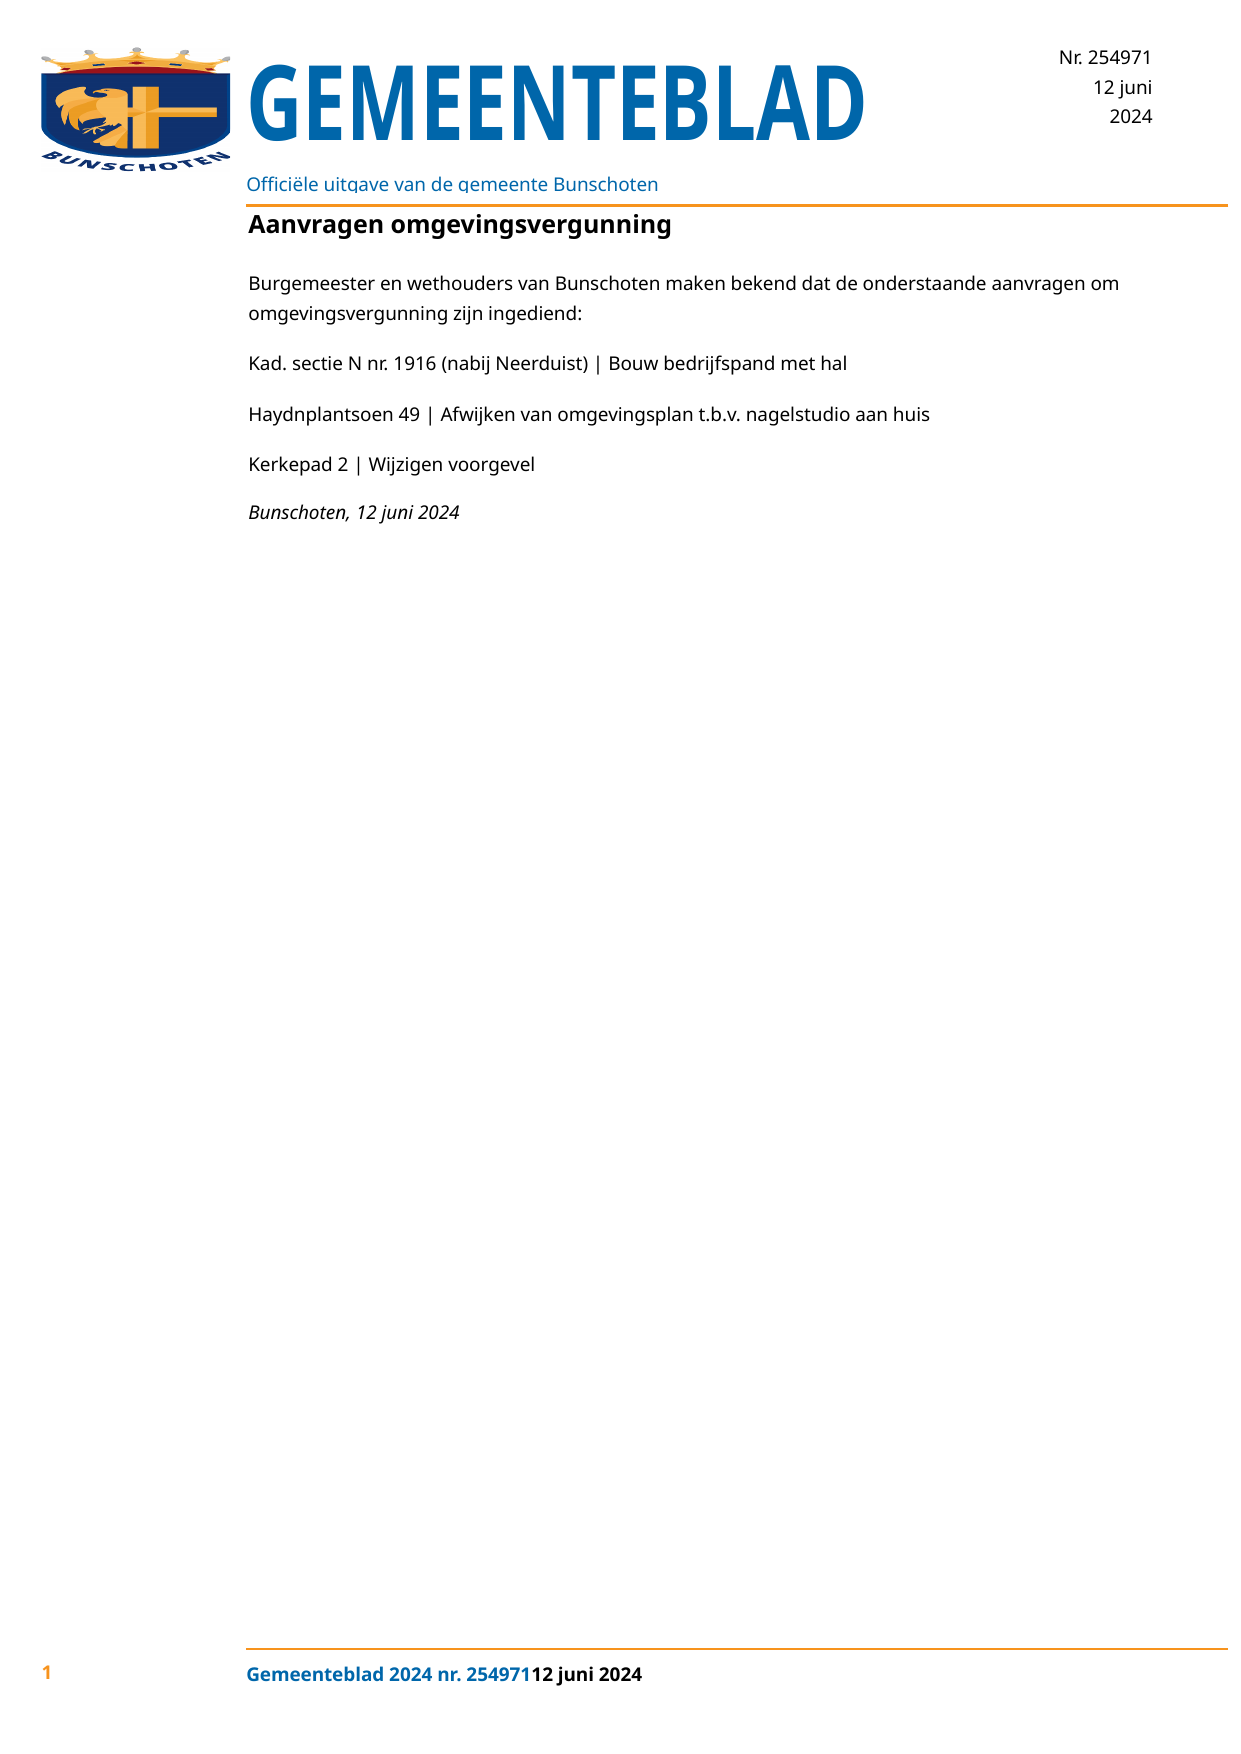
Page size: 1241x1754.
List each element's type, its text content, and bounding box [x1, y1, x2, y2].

text Bunschoten, 12 juni 2024 [248, 499, 1152, 525]
text Aanvragen omgevingsvergunning [248, 207, 1152, 241]
text Kerkepad 2 | Wijzigen voorgevel [248, 451, 1152, 477]
text Haydnplantsoen 49 | Afwijken van omgevingsplan t.b.v. nagelstudio aan huis [248, 401, 1152, 426]
text Burgemeester en wethouders van Bunschoten maken bekend dat de onderstaande aanvragen om omgevingsvergunning zijn ingediend: [248, 270, 1152, 326]
picture [41, 47, 231, 172]
text Kad. sectie N nr. 1916 (nabij Neerduist) | Bouw bedrijfspand met hal [248, 350, 1152, 376]
